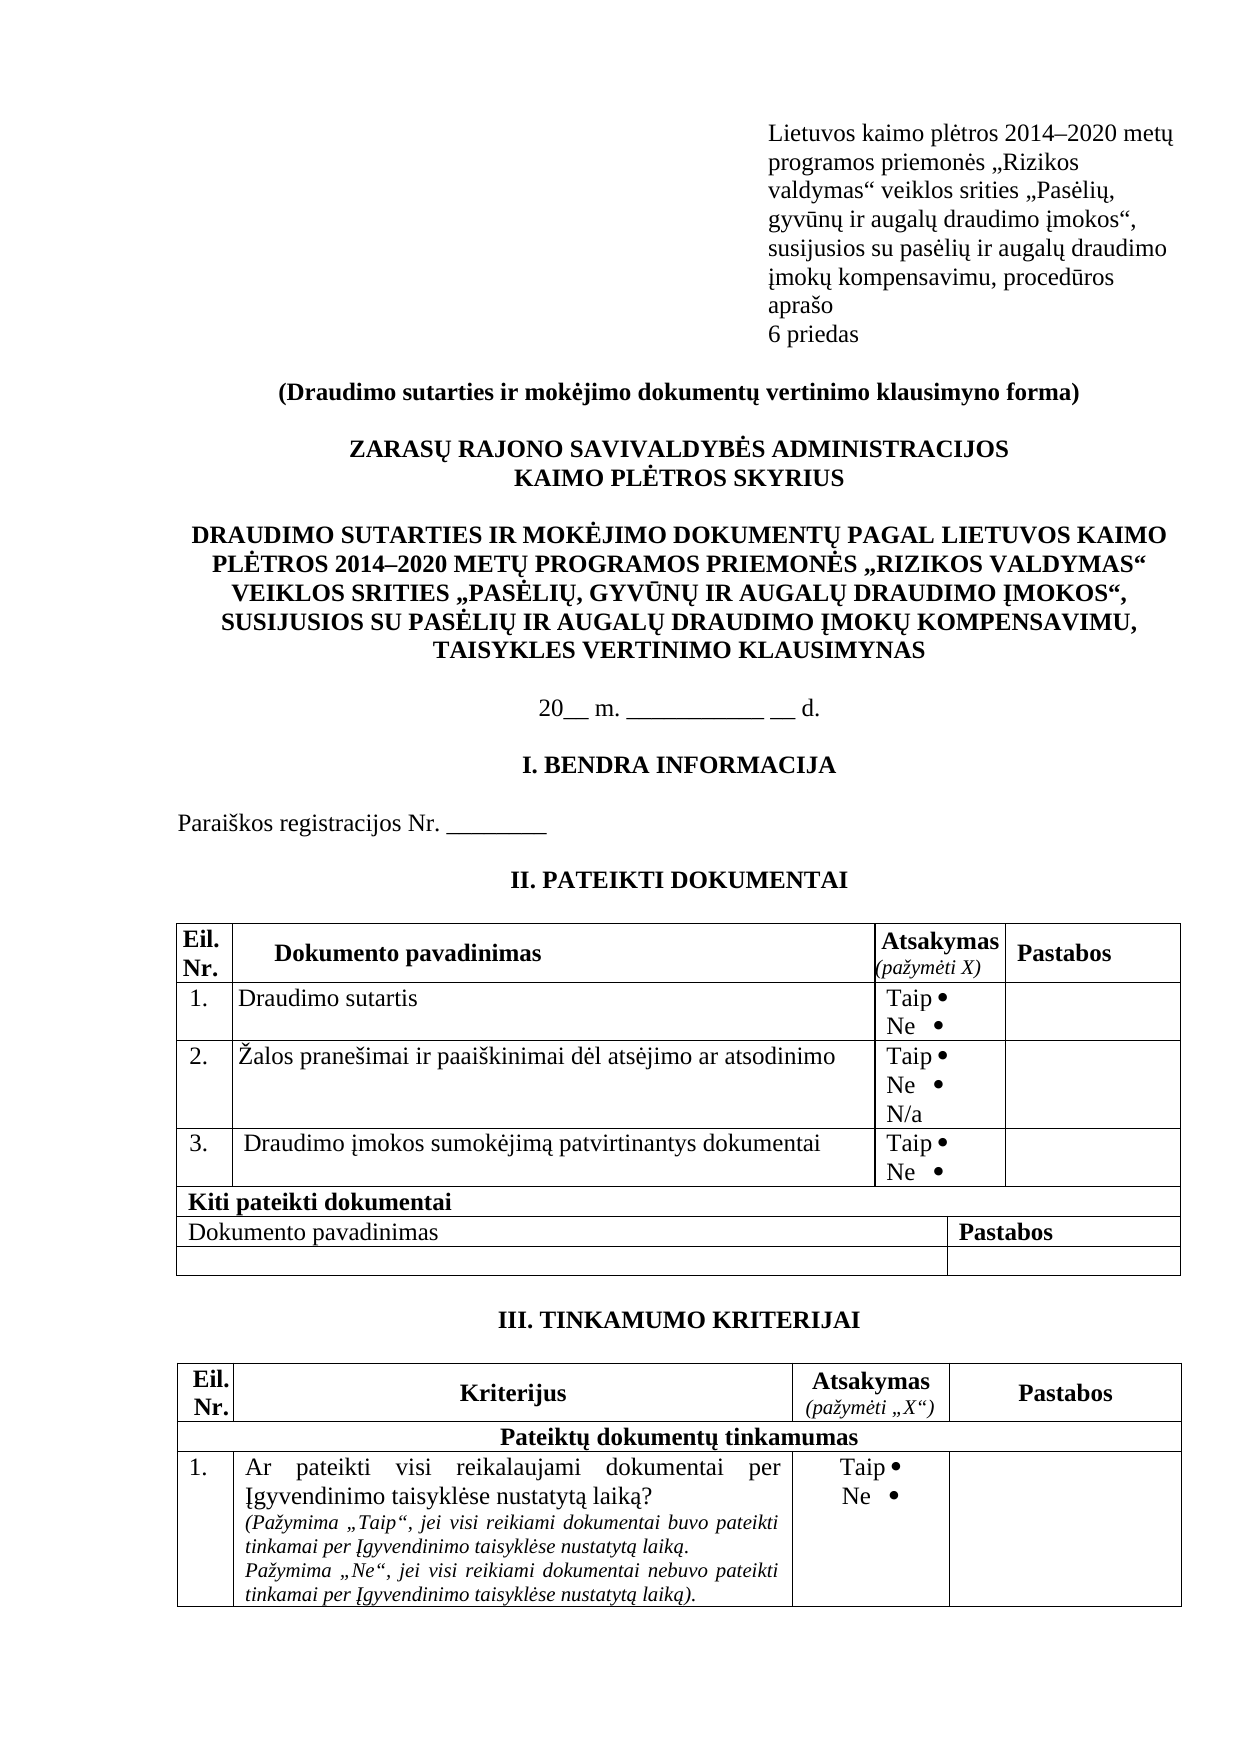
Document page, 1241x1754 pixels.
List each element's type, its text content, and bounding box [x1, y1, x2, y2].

table_cell Žalos pranešimai ir paaiškinimai dėl atsėjimo ar atsodinimo [233, 1041, 874, 1127]
table_cell [948, 1247, 1180, 1275]
table_cell Taip  Ne  [793, 1452, 949, 1606]
table_cell 1. [177, 983, 232, 1040]
table_cell Kiti pateikti dokumentai [177, 1187, 1180, 1216]
table_header Atsakymas (pažymėti „X“) [793, 1364, 949, 1421]
text Lietuvos kaimo plėtros 2014–2020 metų [177, 118, 1181, 147]
text 20__ m. ___________ __ d. [177, 693, 1181, 722]
text Paraiškos registracijos Nr. ________ [177, 808, 1181, 837]
table_header Kriterijus [234, 1364, 792, 1421]
text valdymas“ veiklos srities „Pasėlių, [768, 176, 1181, 204]
table_cell [1006, 1129, 1180, 1186]
table_cell Draudimo sutartis [233, 983, 874, 1040]
table_header Eil. Nr. [177, 924, 232, 982]
table_cell Ar pateikti visi reikalaujami dokumentai per Įgyvendinimo taisyklėse nustatytą laiką? (Pažymima „Taip“, jei visi reikiami dokumentai buvo pateikti tinkamai per Įgyvendinimo taisyklėse nustatytą laiką. Pažymima „Ne“, jei visi reikiami dokumentai nebuvo pateikti tinkamai per Įgyvendinimo taisyklėse nustatytą laiką). [234, 1452, 792, 1606]
table_header Pastabos [1006, 924, 1180, 982]
text II. PATEIKTI DOKUMENTAI [177, 866, 1181, 894]
table_header Eil. Nr. [178, 1364, 233, 1421]
table_cell Dokumento pavadinimas [177, 1217, 947, 1246]
text susijusios su pasėlių ir augalų draudimo [768, 233, 1181, 262]
table_header Pastabos [950, 1364, 1181, 1421]
text įmokų kompensavimu, procedūros aprašo [768, 262, 1181, 319]
table_cell Taip  Ne  N/a  [876, 1041, 1005, 1127]
text 6 priedas [768, 319, 1181, 348]
table_cell Pateiktų dokumentų tinkamumas [178, 1422, 1181, 1451]
table_cell 1. [178, 1452, 233, 1606]
table_cell Draudimo įmokos sumokėjimą patvirtinantys dokumentai [233, 1129, 874, 1186]
table_cell [1006, 1041, 1180, 1127]
table_cell [177, 1247, 947, 1275]
table_cell 3. [177, 1129, 232, 1186]
text gyvūnų ir augalų draudimo įmokos“, [768, 204, 1181, 233]
text III. TINKAMUMO KRITERIJAI [177, 1305, 1181, 1334]
text ZARASŲ RAJONO SAVIVALDYBĖS ADMINISTRACIJOS [177, 434, 1181, 463]
table_header Atsakymas (pažymėti X) [876, 924, 1005, 982]
text KAIMO PLĖTROS SKYRIUS [177, 463, 1181, 492]
table_cell 2. [177, 1041, 232, 1127]
table_cell [1006, 983, 1180, 1040]
table_cell [950, 1452, 1181, 1606]
text programos priemonės „Rizikos [768, 147, 1181, 176]
table_cell Taip  Ne  [876, 1129, 1005, 1186]
table_header Dokumento pavadinimas [233, 924, 874, 982]
text Draudimo sutarties ir mokėjimo dokumentų pagal LIETUVOS KAIMO PLĖTROS 2014–2020 METŲ PROGRAMOS PRIEMONĖS „RIZIKOS VALDYMAS“ VEIKLOS SRITIES „PASĖLIŲ, GYVŪNŲ IR AUGALŲ DRAUDIMO ĮMOKOS“, SUSIJUSIOS SU PASĖLIŲ IR AUGALŲ DRAUDIMO ĮMOKŲ KOMPENSAVIMU, taisykles vertinimo klausimynAS [177, 521, 1181, 664]
table_cell Taip  Ne  [876, 983, 1005, 1040]
text (Draudimo sutarties ir mokėjimo dokumentų vertinimo klausimyno forma) [177, 377, 1181, 406]
text I. BENDRA INFORMACIJA [177, 751, 1181, 779]
table_cell Pastabos [948, 1217, 1180, 1246]
